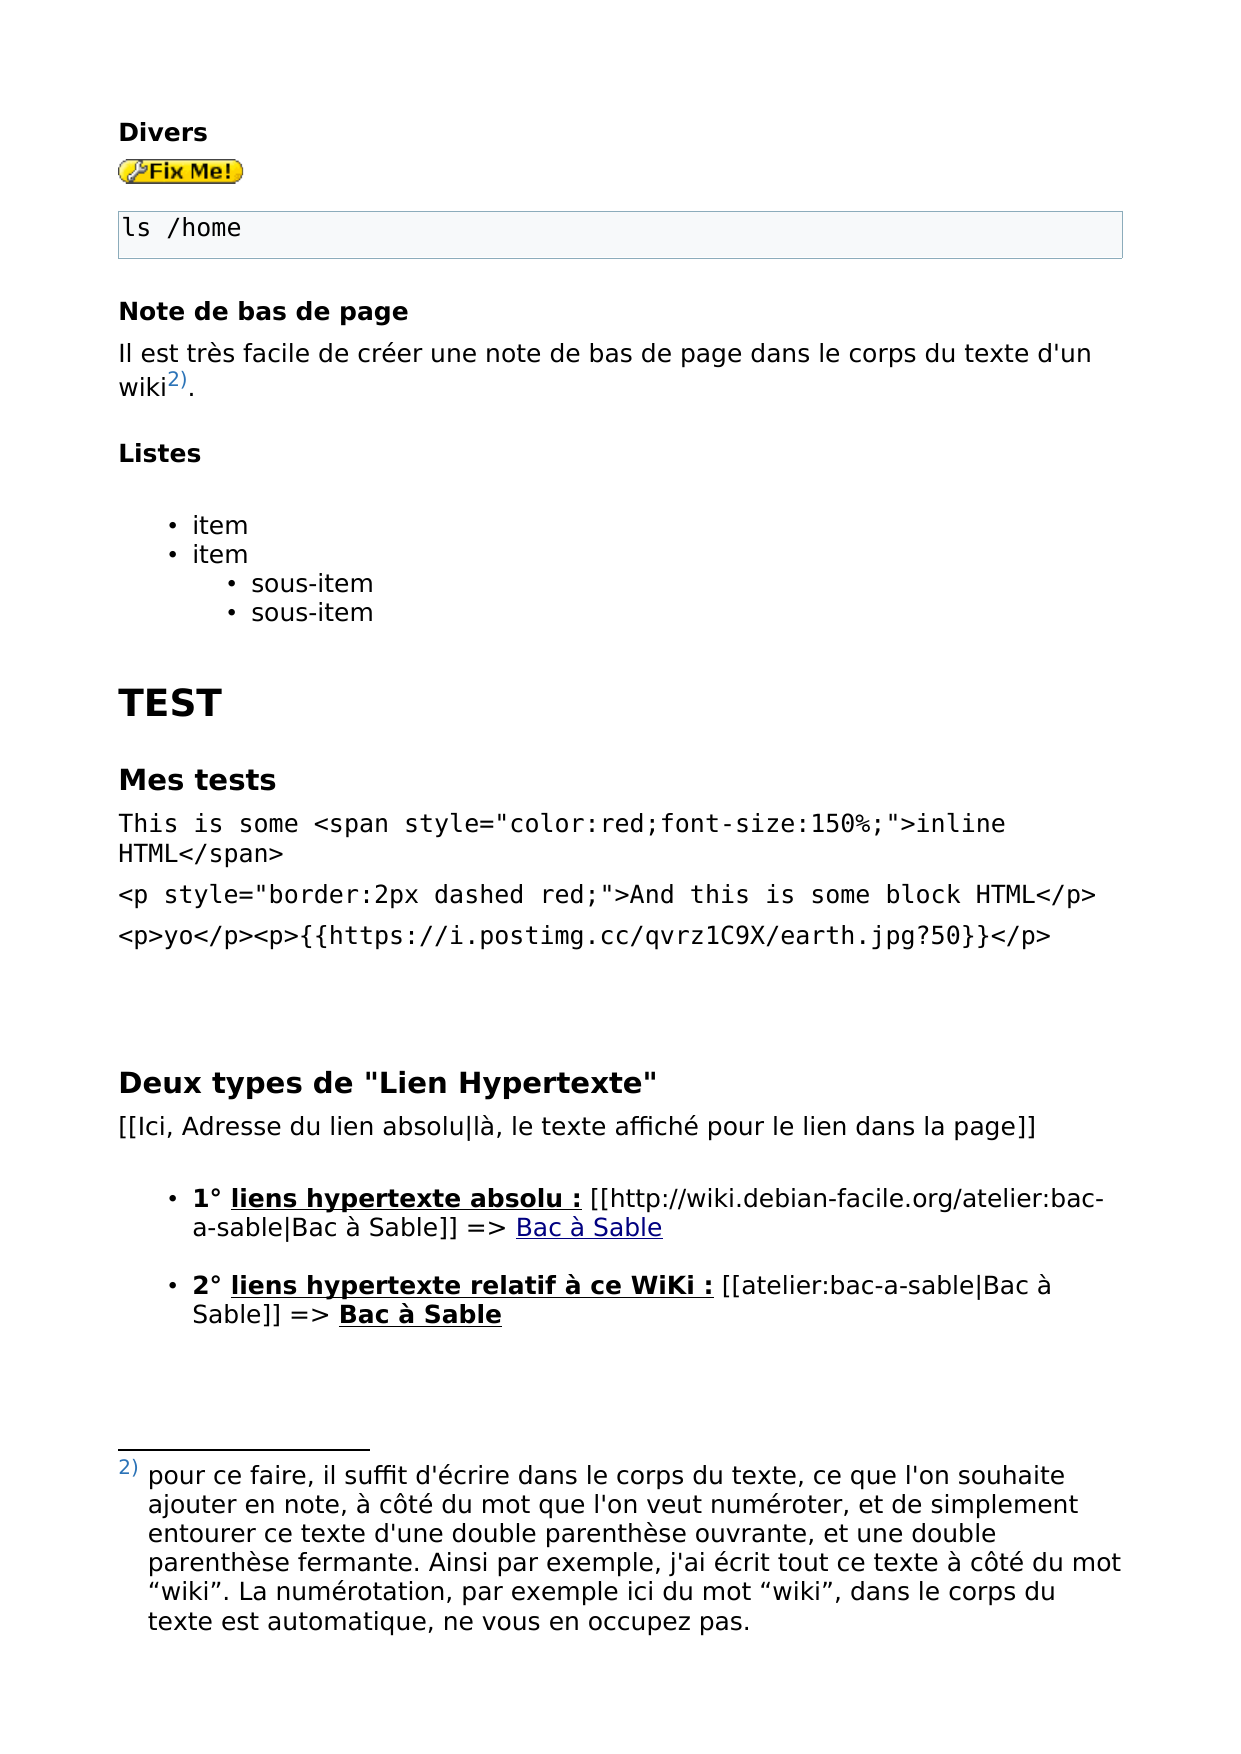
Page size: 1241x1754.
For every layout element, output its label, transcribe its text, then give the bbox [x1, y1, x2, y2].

subtitle Note de bas de page [118, 297, 1122, 326]
text Il est très facile de créer une note de bas de page dans le corps du texte d'un wiki. [118, 339, 1122, 402]
list item [177, 540, 1122, 569]
text <p>yo</p><p>{{https://i.postimg.cc/qvrz1C9X/earth.jpg?50}}</p> [118, 921, 1122, 1029]
subtitle TEST [118, 682, 1122, 726]
list item [177, 511, 1122, 540]
subtitle Mes tests [118, 763, 1122, 797]
text This is some <span style="color:red;font-size:150%;">inline HTML</span> [118, 809, 1122, 868]
list sous-item [236, 598, 1122, 627]
subtitle Deux types de "Lien Hypertexte" [118, 1066, 1122, 1100]
subtitle Divers [118, 118, 1122, 147]
list 2° liens hypertexte relatif à ce WiKi : ­[­­[­atelier:bac-a-sable|Bac à Sable­­]­­] => Bac à Sable [177, 1272, 1122, 1330]
subtitle Listes [118, 440, 1122, 469]
text <p style="border:2px dashed red;">And this is some block HTML</p> [118, 880, 1122, 909]
list 1° liens hypertexte absolu : [­­[­h­t­t­p­:­/­/wiki.debian-facile.org/atelier:bac-a-sable|Bac à Sable­­]­­] => Bac à Sable [177, 1184, 1122, 1242]
text [­­[Ici, Adresse du lien absolu|là, le texte affiché pour le lien dans la page­­]­­] [118, 1113, 1122, 1142]
list sous-item [236, 569, 1122, 598]
text pour ce faire, il suffit d'écrire dans le corps du texte, ce que l'on souhaite ajouter en note, à côté du mot que l'on veut numéroter, et de simplement entourer ce texte d'une double parenthèse ouvrante, et une double parenthèse fermante. Ainsi par exemple, j'ai écrit tout ce texte à côté du mot “wiki”. La numérotation, par exemple ici du mot “wiki”, dans le corps du texte est automatique, ne vous en occupez pas. [118, 1456, 1122, 1636]
table_header ls /home [119, 212, 1122, 257]
picture [118, 159, 244, 184]
